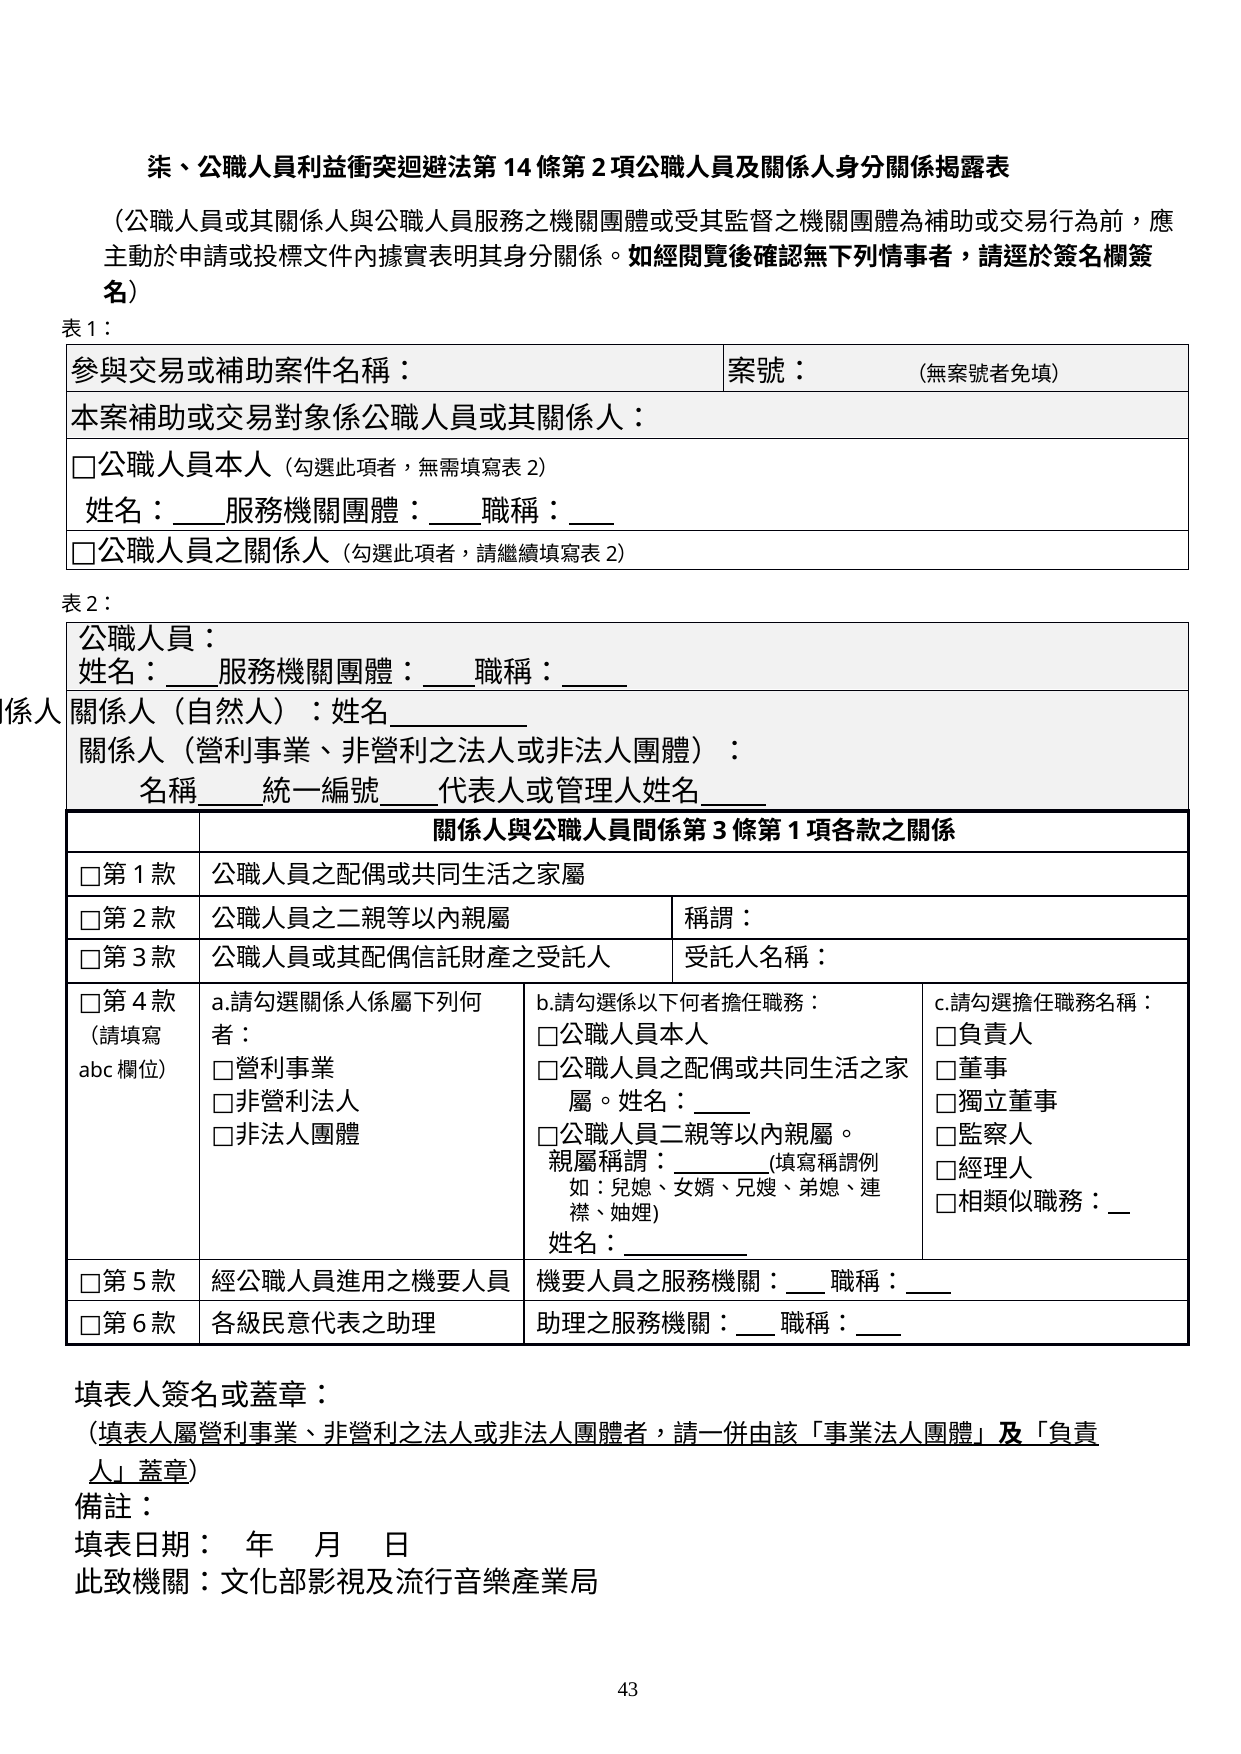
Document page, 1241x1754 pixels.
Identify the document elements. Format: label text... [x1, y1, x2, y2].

table_cell 公職人員之二親等以內親屬 [200, 897, 671, 938]
table_cell □第4款 （請填寫abc欄位） [68, 984, 199, 1259]
table_cell □公職人員本人（勾選此項者，無需填寫表2） 姓名： 服務機關團體： 職稱： [67, 439, 1188, 530]
table_cell 本案補助或交易對象係公職人員或其關係人： [67, 392, 1188, 437]
table_cell [68, 813, 199, 851]
table_cell □第5款 [68, 1260, 199, 1300]
text 備註： [74, 1487, 1107, 1525]
table_cell □第3款 [68, 940, 199, 982]
table_cell 各級民意代表之助理 [200, 1301, 523, 1343]
table_cell 關係人與公職人員間係第3條第1項各款之關係 [200, 813, 1187, 851]
text （公職人員或其關係人與公職人員服務之機關團體或受其監督之機關團體為補助或交易行為前，應主動於申請或投標文件內據實表明其身分關係。如經閱覽後確認無下列情事者，請逕於簽名欄簽名） [99, 202, 1181, 308]
table_cell □第6款 [68, 1301, 199, 1343]
table_cell 經公職人員進用之機要人員 [200, 1260, 523, 1300]
table_cell 受託人名稱： [673, 940, 1187, 982]
text 此致機關：文化部影視及流行音樂產業局 [74, 1562, 1107, 1600]
table_header 公職人員： 姓名： 服務機關團體： 職稱： [67, 623, 1188, 689]
text 柒、公職人員利益衝突迴避法第14條第2項公職人員及關係人身分關係揭露表 [148, 148, 1107, 184]
table_cell □公職人員之關係人（勾選此項者，請繼續填寫表2） [67, 531, 1188, 569]
table_cell 關係人 關係人（自然人）：姓名 關係人（營利事業、非營利之法人或非法人團體）： 名稱 統一編號 代表人或管理人姓名 [67, 691, 1188, 809]
table_cell a.請勾選關係人係屬下列何者： □營利事業 □非營利法人 □非法人團體 [200, 984, 523, 1259]
text 表2： [44, 570, 1107, 622]
table_cell 稱謂： [673, 897, 1187, 938]
table_header 參與交易或補助案件名稱： [67, 345, 723, 391]
text 表1： [44, 308, 1186, 344]
table_cell 機要人員之服務機關： 職稱： [525, 1260, 1187, 1300]
table_cell 公職人員或其配偶信託財產之受託人 [200, 940, 672, 982]
table_cell □第1款 [68, 853, 199, 895]
table_cell b.請勾選係以下何者擔任職務： □公職人員本人 □公職人員之配偶或共同生活之家屬。姓名： □公職人員二親等以內親屬。 親屬稱謂： (填寫稱謂例如：兒媳、女婿、兄嫂、弟媳、連襟、妯娌) 姓名： [525, 984, 922, 1259]
text （填表人屬營利事業、非營利之法人或非法人團體者，請一併由該「事業法人團體」及「負責人」蓋章） [74, 1412, 1107, 1487]
table_cell c.請勾選擔任職務名稱： □負責人 □董事 □獨立董事 □監察人 □經理人 □相類似職務： [923, 984, 1187, 1259]
table_cell □第2款 [68, 897, 199, 938]
table_cell 助理之服務機關： 職稱： [525, 1301, 1187, 1343]
table_cell 公職人員之配偶或共同生活之家屬 [200, 853, 1187, 895]
text 填表人簽名或蓋章： [74, 1375, 1107, 1412]
table_header 案號： （無案號者免填） [724, 345, 1188, 391]
text 填表日期： 年 月 日 [74, 1525, 1107, 1562]
